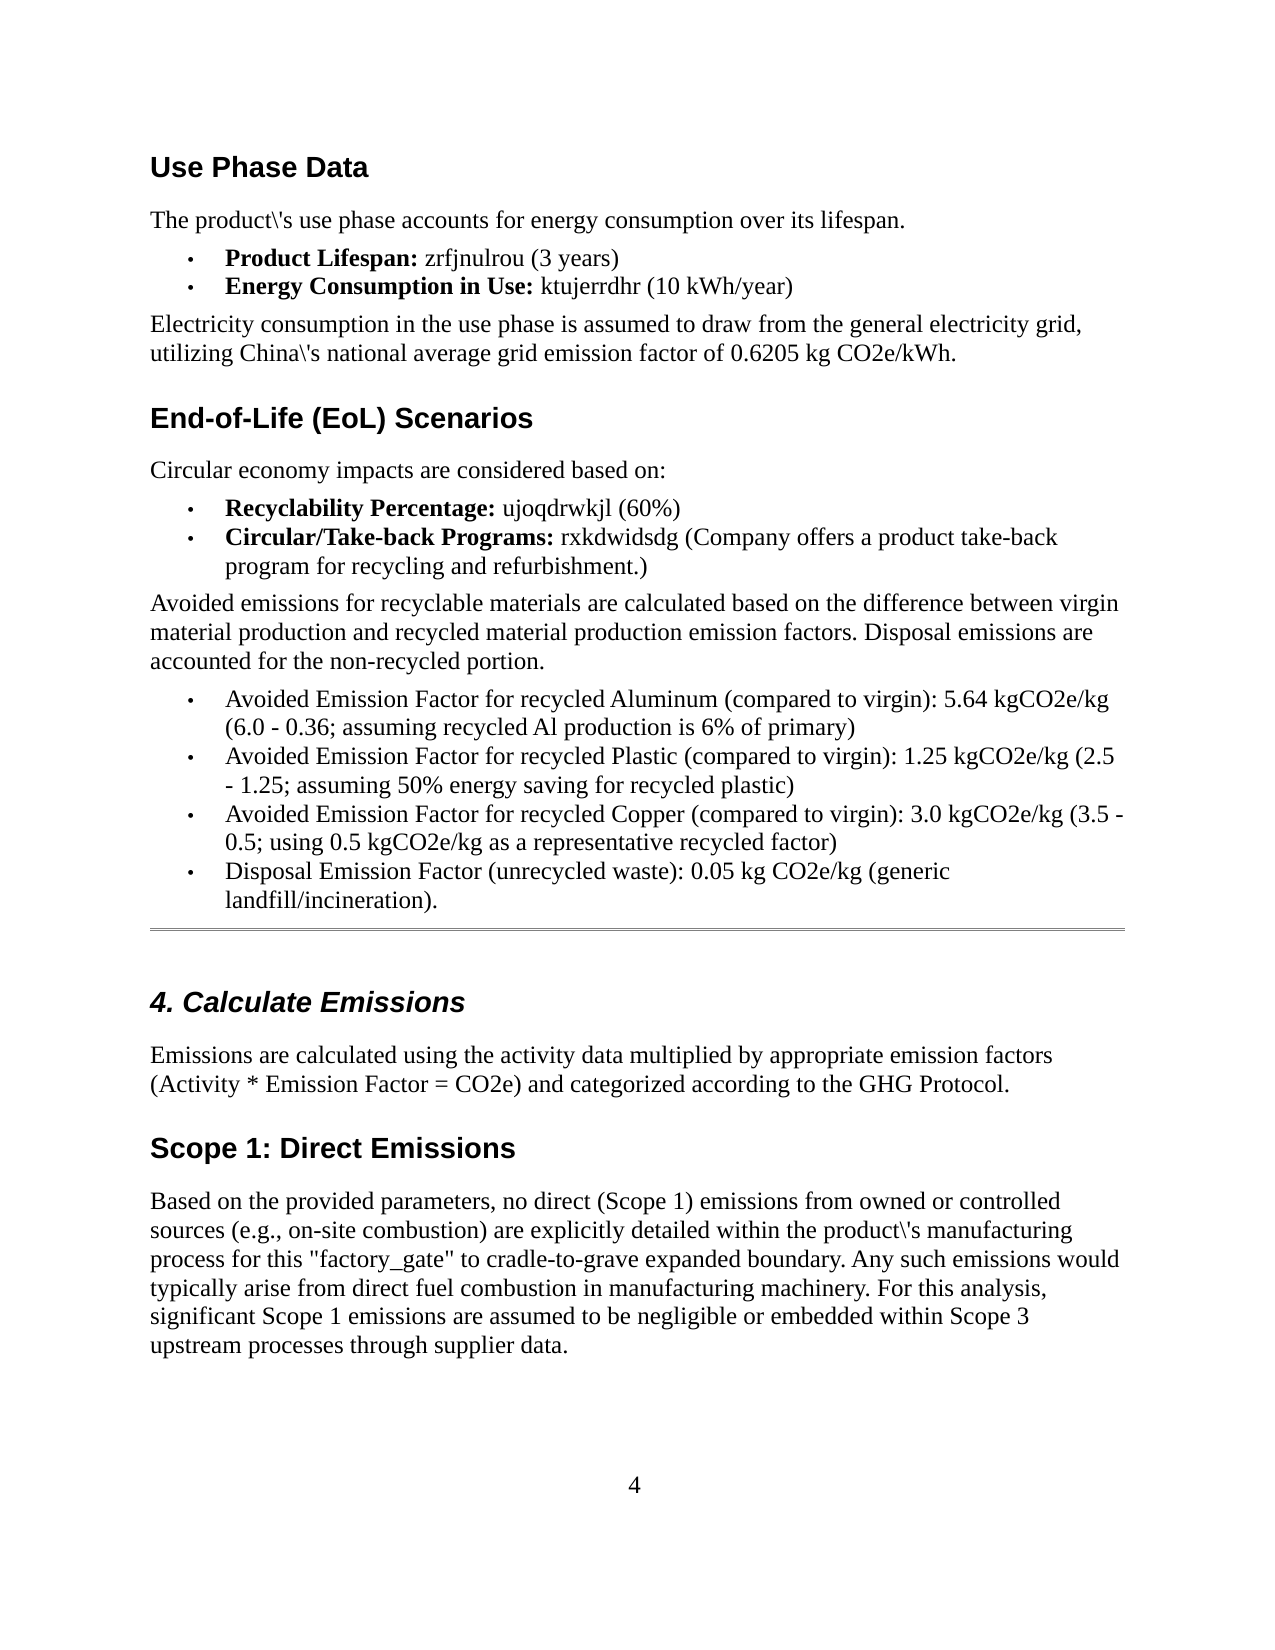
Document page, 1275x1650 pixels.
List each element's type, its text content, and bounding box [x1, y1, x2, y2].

list Avoided Emission Factor for recycled Copper (compared to virgin): 3.0 kgCO2e/kg (3.5 - 0.5; using 0.5 kgCO2e/kg as a representative recycled factor) [187, 799, 1125, 856]
list Avoided Emission Factor for recycled Aluminum (compared to virgin): 5.64 kgCO2e/kg (6.0 - 0.36; assuming recycled Al production is 6% of primary) [187, 684, 1125, 741]
list Product Lifespan: zrfjnulrou (3 years) [187, 243, 1125, 271]
text Avoided emissions for recyclable materials are calculated based on the difference between virgin material production and recycled material production emission factors. Disposal emissions are accounted for the non-recycled portion. [150, 588, 1125, 675]
subtitle End-of-Life (EoL) Scenarios [150, 401, 1125, 434]
subtitle 4. Calculate Emissions [150, 985, 1125, 1018]
list Avoided Emission Factor for recycled Plastic (compared to virgin): 1.25 kgCO2e/kg (2.5 - 1.25; assuming 50% energy saving for recycled plastic) [187, 741, 1125, 799]
text The product\'s use phase accounts for energy consumption over its lifespan. [150, 205, 1125, 234]
list Recyclability Percentage: ujoqdrwkjl (60%) [187, 493, 1125, 522]
list Energy Consumption in Use: ktujerrdhr (10 kWh/year) [187, 271, 1125, 300]
list Disposal Emission Factor (unrecycled waste): 0.05 kg CO2e/kg (generic landfill/incineration). [187, 856, 1125, 914]
list Circular/Take-back Programs: rxkdwidsdg (Company offers a product take-back program for recycling and refurbishment.) [187, 522, 1125, 579]
text Electricity consumption in the use phase is assumed to draw from the general electricity grid, utilizing China\'s national average grid emission factor of 0.6205 kg CO2e/kWh. [150, 309, 1125, 367]
text Based on the provided parameters, no direct (Scope 1) emissions from owned or controlled sources (e.g., on-site combustion) are explicitly detailed within the product\'s manufacturing process for this "factory_gate" to cradle-to-grave expanded boundary. Any such emissions would typically arise from direct fuel combustion in manufacturing machinery. For this analysis, significant Scope 1 emissions are assumed to be negligible or embedded within Scope 3 upstream processes through supplier data. [150, 1186, 1125, 1359]
subtitle Scope 1: Direct Emissions [150, 1131, 1125, 1165]
subtitle Use Phase Data [150, 150, 1125, 183]
text Emissions are calculated using the activity data multiplied by appropriate emission factors (Activity * Emission Factor = CO2e) and categorized according to the GHG Protocol. [150, 1040, 1125, 1097]
text Circular economy impacts are considered based on: [150, 456, 1125, 484]
